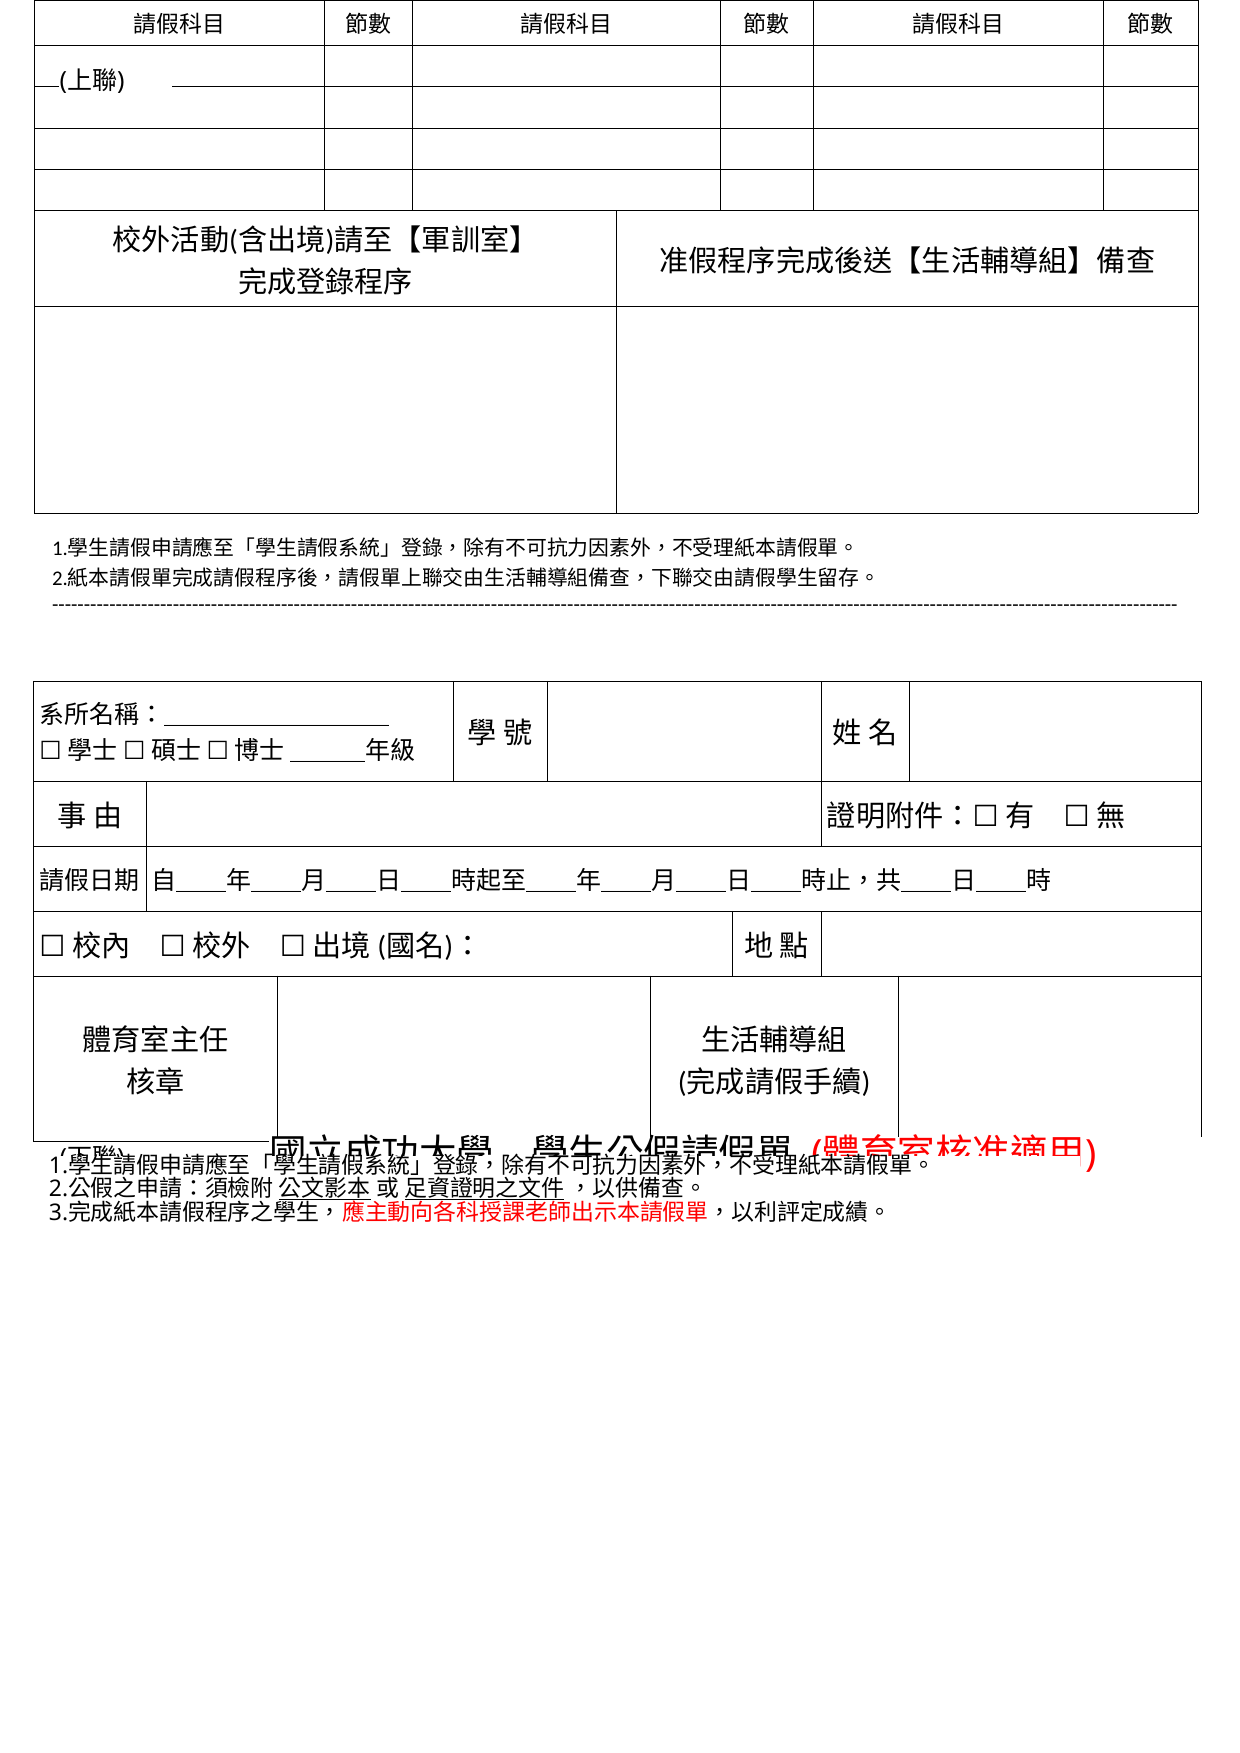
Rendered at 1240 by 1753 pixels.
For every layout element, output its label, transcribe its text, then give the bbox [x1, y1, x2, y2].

table_cell 證明附件：☐ 有 ☐ 無 [822, 782, 1201, 846]
table_cell 生活輔導組 (完成請假手續) [651, 977, 898, 1137]
table_header 系所名稱：＿＿＿＿＿＿＿＿＿ ☐ 學士 ☐ 碩士 ☐ 博士 ＿＿＿年級 [34, 682, 453, 781]
table_cell [325, 129, 412, 169]
table_cell ☐ 校內 ☐ 校外 ☐ 出境 (國名)： [34, 912, 732, 976]
text 國立成功大學 學生公假請假單 (體育室核准適用) [1080, 1137, 1239, 1174]
text 國立成功大學 學生公假請假單 (體育室核准適用) [732, 1137, 826, 1156]
table_cell [822, 912, 1201, 976]
table_cell [35, 307, 616, 513]
text 國立成功大學 學生公假請假單 (體育室核准適用) [588, 1137, 650, 1156]
table_cell 節數 [721, 1, 813, 45]
text 國立成功大學 學生公假請假單 (體育室核准適用) [406, 1137, 436, 1156]
text 國立成功大學 學生公假請假單 (體育室核准適用) [657, 1137, 725, 1156]
table_cell 體育室主任 核章 [34, 977, 277, 1141]
table_header 學 號 [454, 682, 547, 781]
table_cell [721, 87, 813, 127]
table_cell [147, 782, 821, 846]
table_cell [35, 129, 324, 169]
table_cell [899, 977, 1201, 1137]
table_cell [278, 977, 650, 1137]
table_cell [721, 170, 813, 210]
table_cell [325, 170, 412, 210]
text 1.學生請假申請應至「學生請假系統」登錄，除有不可抗力因素外，不受理紙本請假單。 [49, 1156, 1080, 1178]
table_cell [1104, 87, 1198, 127]
table_cell [721, 129, 813, 169]
table_cell [1104, 129, 1198, 169]
text 3.完成紙本請假程序之學生，應主動向各科授課老師出示本請假單，以利評定成績。 [49, 1202, 1080, 1224]
table_cell 自＿＿年＿＿月＿＿日＿＿時起至＿＿年＿＿月＿＿日＿＿時止，共＿＿日＿＿時 [147, 847, 1201, 911]
table_cell [617, 307, 1198, 513]
text 國立成功大學 學生公假請假單 (體育室核准適用) [303, 1137, 365, 1156]
table_cell [325, 46, 412, 86]
table_header [548, 682, 821, 781]
table_cell 地 點 [733, 912, 821, 976]
table_cell [814, 87, 1103, 127]
text (下聯) [80, 1147, 94, 1156]
table_cell [413, 129, 720, 169]
table_cell 請假日期 [34, 847, 146, 911]
table_cell [325, 87, 412, 127]
table_cell [814, 129, 1103, 169]
table_cell 節數 [1104, 1, 1198, 45]
table_cell [1104, 46, 1198, 86]
text 國立成功大學 學生公假請假單 (體育室核准適用) [999, 1137, 1032, 1156]
text (上聯) [59, 69, 172, 94]
table_cell [413, 46, 720, 86]
text 國立成功大學 學生公假請假單 (體育室核准適用) [956, 1137, 988, 1156]
table_cell 校外活動(含出境)請至【軍訓室】 完成登錄程序 [35, 211, 616, 306]
table_cell 節數 [325, 1, 412, 45]
table_cell [721, 46, 813, 86]
table_cell [814, 46, 1103, 86]
text 2.公假之申請：須檢附 公文影本 或 足資證明之文件 ，以供備查。 [49, 1178, 1080, 1202]
text (下聯) [59, 1147, 78, 1156]
table_cell [1104, 170, 1198, 210]
table_header 姓 名 [822, 682, 909, 781]
table_cell [814, 170, 1103, 210]
text 國立成功大學 學生公假請假單 (體育室核准適用) [368, 1137, 403, 1156]
table_cell [35, 87, 324, 127]
table_cell 請假科目 [35, 1, 324, 45]
text (下聯) [111, 1147, 172, 1156]
table_cell 請假科目 [413, 1, 720, 45]
table_cell 准假程序完成後送【生活輔導組】備查 [617, 211, 1198, 306]
table_cell [35, 46, 324, 86]
text 國立成功大學 學生公假請假單 (體育室核准適用) [837, 1137, 942, 1156]
table_cell [413, 170, 720, 210]
table_cell 事 由 [34, 782, 146, 846]
table_cell [413, 87, 720, 127]
table_cell [35, 170, 324, 210]
text 國立成功大學 學生公假請假單 (體育室核准適用) [462, 1137, 537, 1156]
table_cell 請假科目 [814, 1, 1103, 45]
table_header [910, 682, 1201, 781]
